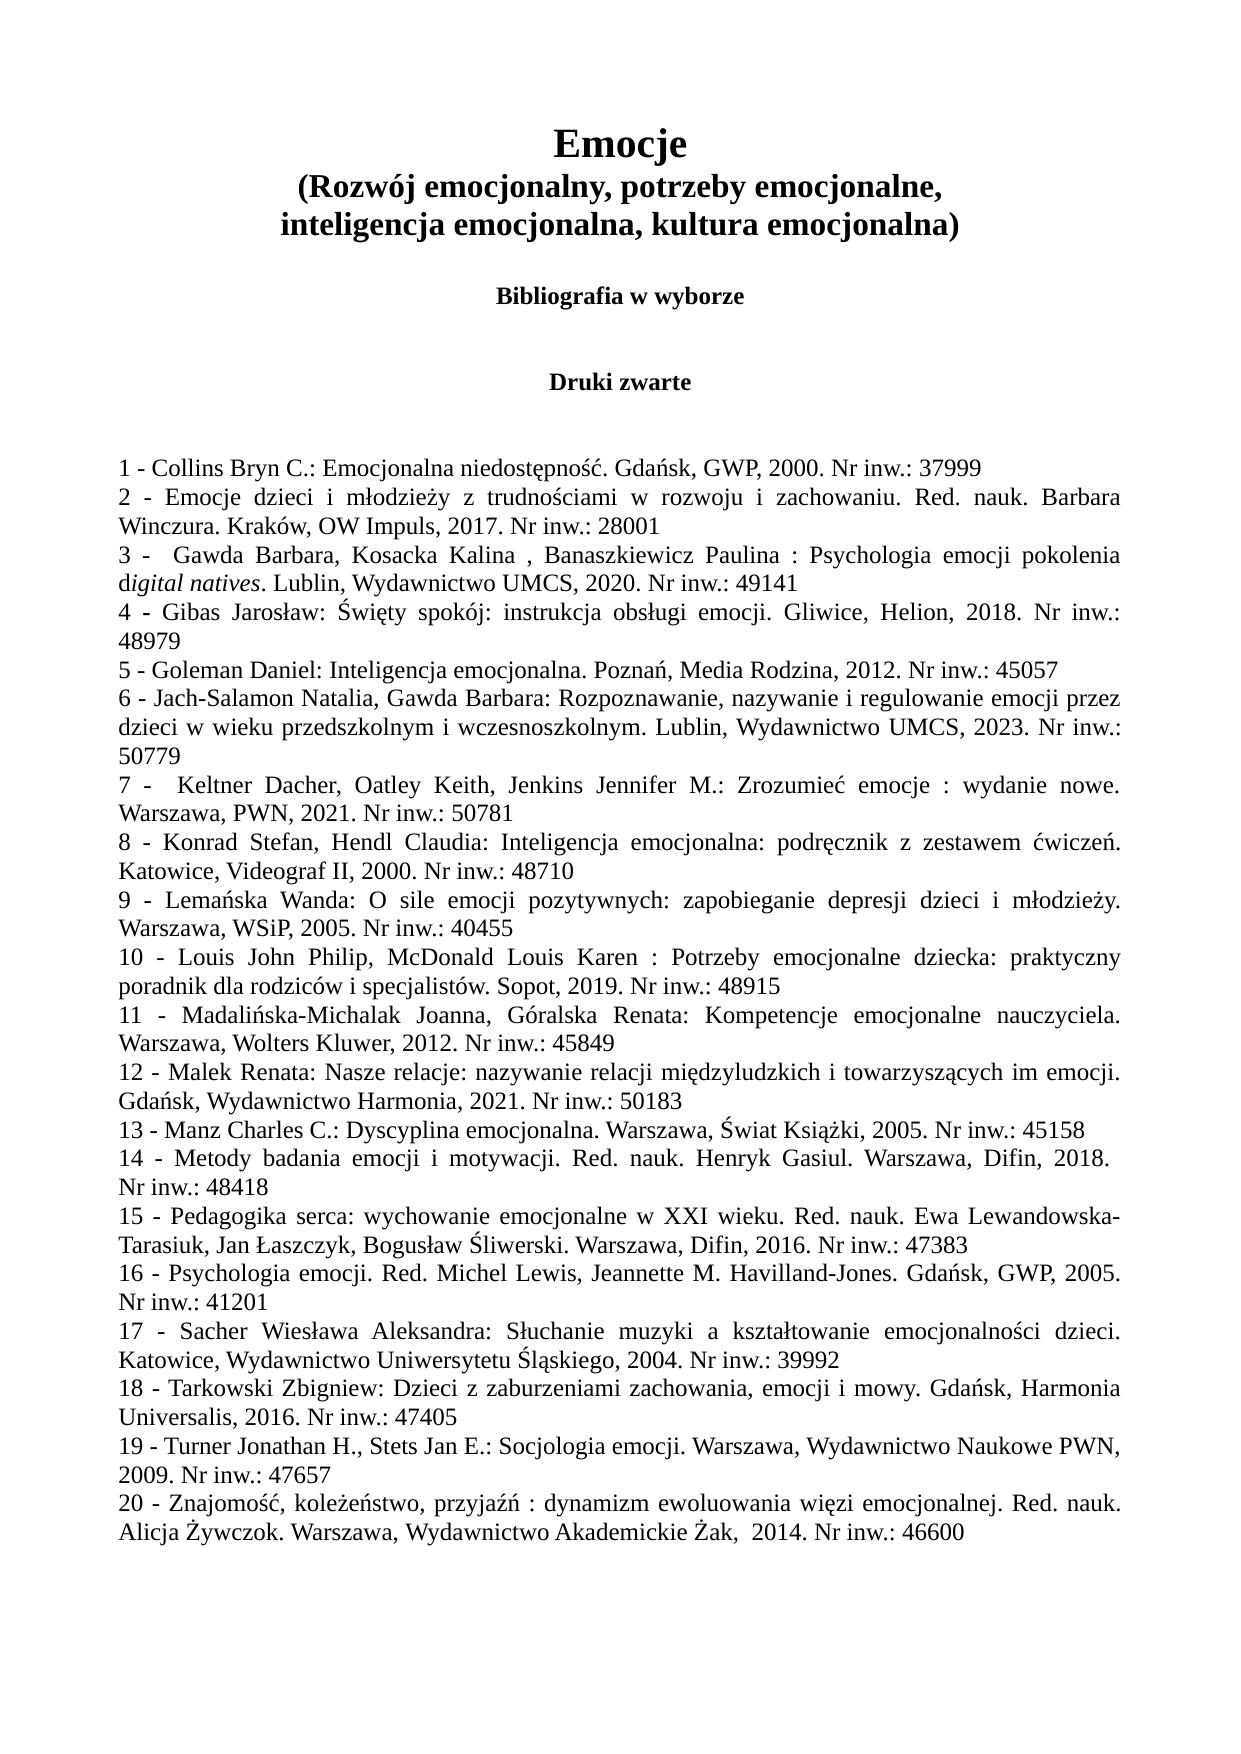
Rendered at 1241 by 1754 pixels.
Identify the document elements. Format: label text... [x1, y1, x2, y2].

text Emocje [118, 118, 1122, 166]
text inteligencja emocjonalna, kultura emocjonalna) [118, 204, 1122, 243]
text 1 - Collins Bryn C.: Emocjonalna niedostępność. Gdańsk, GWP, 2000. Nr inw.: 37999 [118, 453, 1122, 482]
text 6 - Jach-Salamon Natalia, Gawda Barbara: Rozpoznawanie, nazywanie i regulowanie emocji przez dzieci w wieku przedszkolnym i wczesnoszkolnym. Lublin, Wydawnictwo UMCS, 2023. Nr inw.: 50779 [118, 683, 1122, 770]
text Druki zwarte [118, 367, 1122, 396]
text 19 - Turner Jonathan H., Stets Jan E.: Socjologia emocji. Warszawa, Wydawnictwo Naukowe PWN, 2009. Nr inw.: 47657 [118, 1431, 1122, 1488]
text 18 - Tarkowski Zbigniew: Dzieci z zaburzeniami zachowania, emocji i mowy. Gdańsk, Harmonia Universalis, 2016. Nr inw.: 47405 [118, 1373, 1122, 1431]
text 2 - Emocje dzieci i młodzieży z trudnościami w rozwoju i zachowaniu. Red. nauk. Barbara Winczura. Kraków, OW Impuls, 2017. Nr inw.: 28001 [118, 482, 1122, 540]
text 10 - Louis John Philip, McDonald Louis Karen : Potrzeby emocjonalne dziecka: praktyczny poradnik dla rodziców i specjalistów. Sopot, 2019. Nr inw.: 48915 [118, 942, 1122, 1000]
text 11 - Madalińska-Michalak Joanna, Góralska Renata: Kompetencje emocjonalne nauczyciela. Warszawa, Wolters Kluwer, 2012. Nr inw.: 45849 [118, 1000, 1122, 1057]
text 15 - Pedagogika serca: wychowanie emocjonalne w XXI wieku. Red. nauk. Ewa Lewandowska-Tarasiuk, Jan Łaszczyk, Bogusław Śliwerski. Warszawa, Difin, 2016. Nr inw.: 47383 [118, 1201, 1122, 1258]
text 7 - Keltner Dacher, Oatley Keith, Jenkins Jennifer M.: Zrozumieć emocje : wydanie nowe. Warszawa, PWN, 2021. Nr inw.: 50781 [118, 770, 1122, 827]
text 20 - Znajomość, koleżeństwo, przyjaźń : dynamizm ewoluowania więzi emocjonalnej. Red. nauk. Alicja Żywczok. Warszawa, Wydawnictwo Akademickie Żak, 2014. Nr inw.: 46600 [118, 1488, 1122, 1546]
text 13 - Manz Charles C.: Dyscyplina emocjonalna. Warszawa, Świat Książki, 2005. Nr inw.: 45158 [118, 1115, 1122, 1143]
text 9 - Lemańska Wanda: O sile emocji pozytywnych: zapobieganie depresji dzieci i młodzieży. Warszawa, WSiP, 2005. Nr inw.: 40455 [118, 885, 1122, 942]
text 4 - Gibas Jarosław: Święty spokój: instrukcja obsługi emocji. Gliwice, Helion, 2018. Nr inw.: 48979 [118, 597, 1122, 655]
text Bibliografia w wyborze [118, 281, 1122, 310]
text 12 - Malek Renata: Nasze relacje: nazywanie relacji międzyludzkich i towarzyszących im emocji. Gdańsk, Wydawnictwo Harmonia, 2021. Nr inw.: 50183 [118, 1057, 1122, 1115]
text 14 - Metody badania emocji i motywacji. Red. nauk. Henryk Gasiul. Warszawa, Difin, 2018. Nr inw.: 48418 [118, 1143, 1122, 1201]
text 3 - Gawda Barbara, Kosacka Kalina , Banaszkiewicz Paulina : Psychologia emocji pokolenia digital natives. Lublin, Wydawnictwo UMCS, 2020. Nr inw.: 49141 [118, 540, 1122, 597]
text 17 - Sacher Wiesława Aleksandra: Słuchanie muzyki a kształtowanie emocjonalności dzieci. Katowice, Wydawnictwo Uniwersytetu Śląskiego, 2004. Nr inw.: 39992 [118, 1316, 1122, 1373]
text 8 - Konrad Stefan, Hendl Claudia: Inteligencja emocjonalna: podręcznik z zestawem ćwiczeń. Katowice, Videograf II, 2000. Nr inw.: 48710 [118, 827, 1122, 885]
text 16 - Psychologia emocji. Red. Michel Lewis, Jeannette M. Havilland-Jones. Gdańsk, GWP, 2005. Nr inw.: 41201 [118, 1258, 1122, 1316]
text (Rozwój emocjonalny, potrzeby emocjonalne, [118, 166, 1122, 204]
text 5 - Goleman Daniel: Inteligencja emocjonalna. Poznań, Media Rodzina, 2012. Nr inw.: 45057 [118, 655, 1122, 683]
